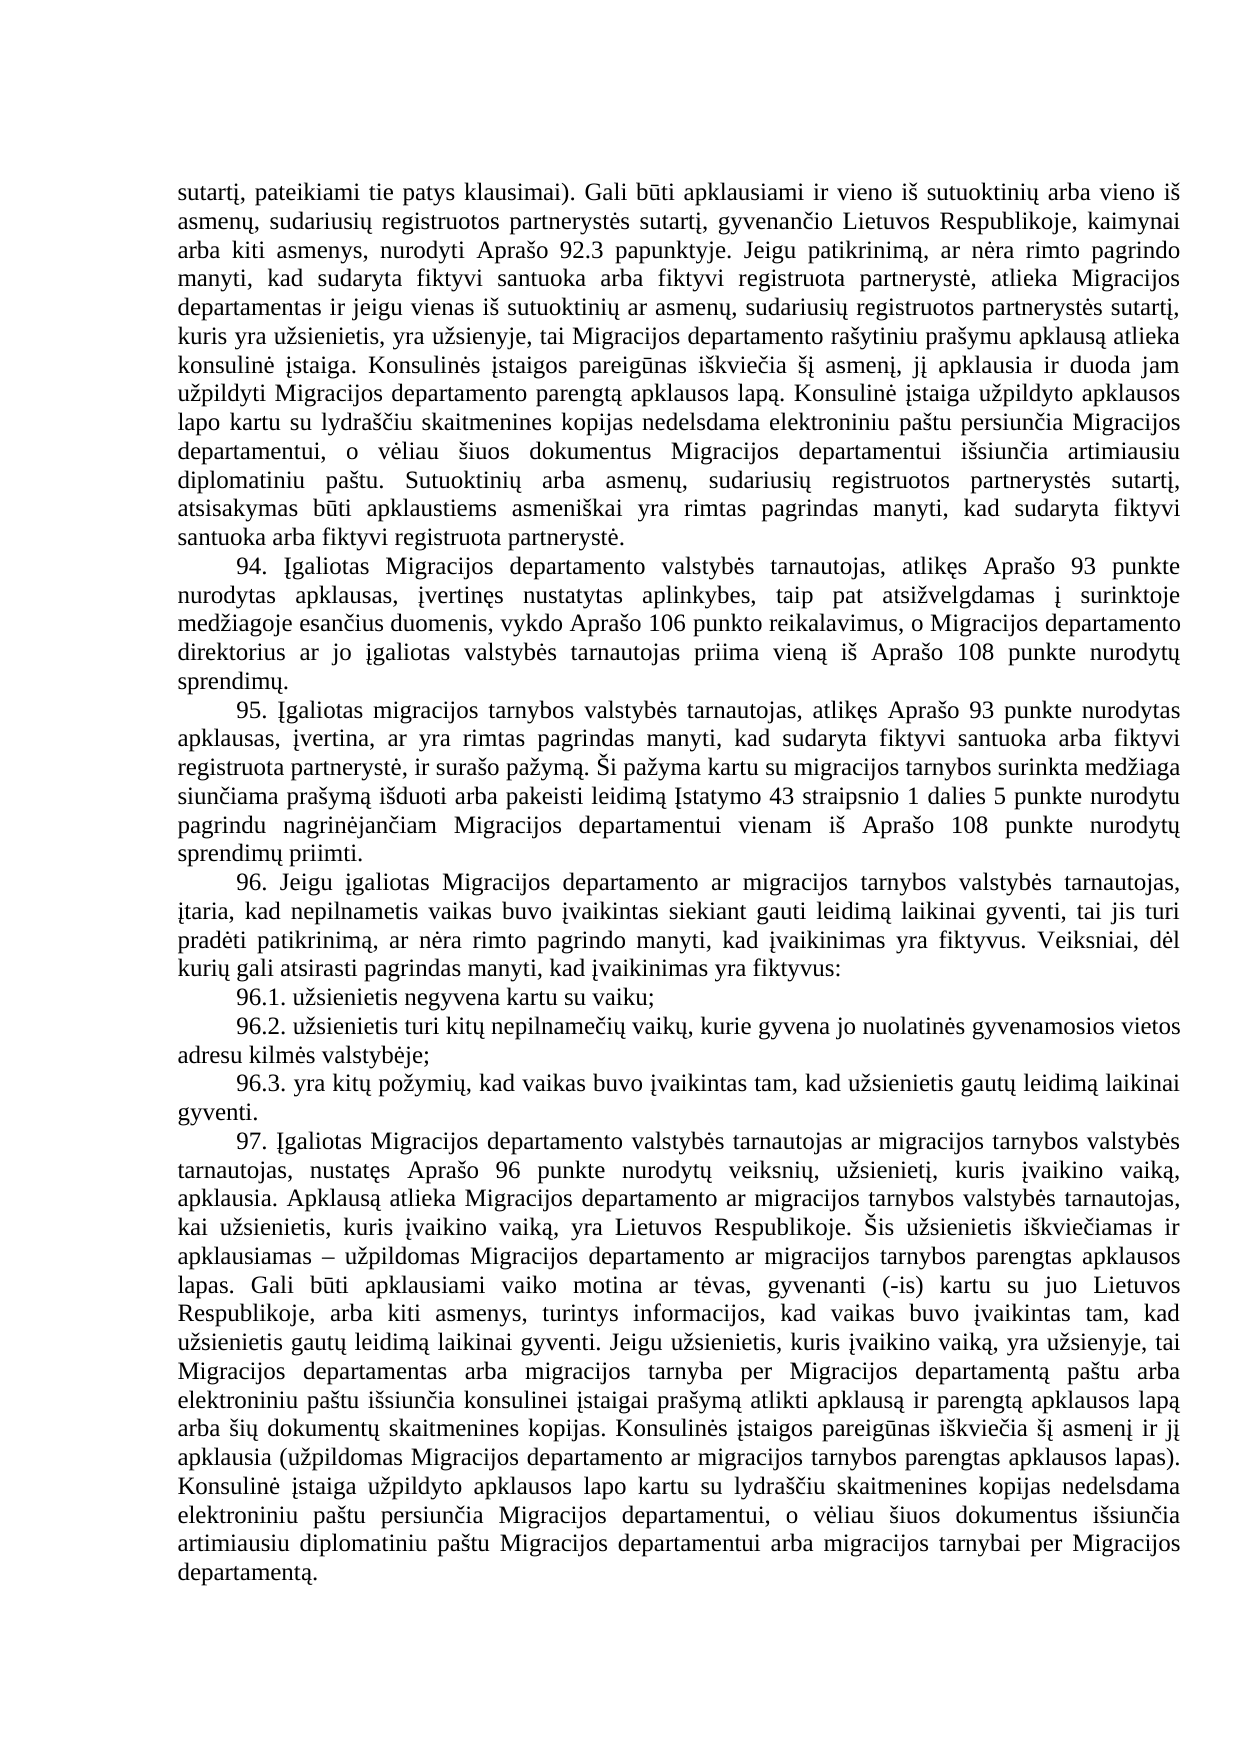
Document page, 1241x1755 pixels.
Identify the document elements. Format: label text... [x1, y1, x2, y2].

text 96.3. yra kitų požymių, kad vaikas buvo įvaikintas tam, kad užsienietis gautų leidimą laikinai gyventi. [177, 1068, 1181, 1126]
text 96.2. užsienietis turi kitų nepilnamečių vaikų, kurie gyvena jo nuolatinės gyvenamosios vietos adresu kilmės valstybėje; [177, 1011, 1181, 1068]
text 96. Jeigu įgaliotas Migracijos departamento ar migracijos tarnybos valstybės tarnautojas, įtaria, kad nepilnametis vaikas buvo įvaikintas siekiant gauti leidimą laikinai gyventi, tai jis turi pradėti patikrinimą, ar nėra rimto pagrindo manyti, kad įvaikinimas yra fiktyvus. Veiksniai, dėl kurių gali atsirasti pagrindas manyti, kad įvaikinimas yra fiktyvus: [177, 867, 1181, 982]
text sutartį, pateikiami tie patys klausimai). Gali būti apklausiami ir vieno iš sutuoktinių arba vieno iš asmenų, sudariusių registruotos partnerystės sutartį, gyvenančio Lietuvos Respublikoje, kaimynai arba kiti asmenys, nurodyti Aprašo 92.3 papunktyje. Jeigu patikrinimą, ar nėra rimto pagrindo manyti, kad sudaryta fiktyvi santuoka arba fiktyvi registruota partnerystė, atlieka Migracijos departamentas ir jeigu vienas iš sutuoktinių ar asmenų, sudariusių registruotos partnerystės sutartį, kuris yra užsienietis, yra užsienyje, tai Migracijos departamento rašytiniu prašymu apklausą atlieka konsulinė įstaiga. Konsulinės įstaigos pareigūnas iškviečia šį asmenį, jį apklausia ir duoda jam užpildyti Migracijos departamento parengtą apklausos lapą. Konsulinė įstaiga užpildyto apklausos lapo kartu su lydraščiu skaitmenines kopijas nedelsdama elektroniniu paštu persiunčia Migracijos departamentui, o vėliau šiuos dokumentus Migracijos departamentui išsiunčia artimiausiu diplomatiniu paštu. Sutuoktinių arba asmenų, sudariusių registruotos partnerystės sutartį, atsisakymas būti apklaustiems asmeniškai yra rimtas pagrindas manyti, kad sudaryta fiktyvi santuoka arba fiktyvi registruota partnerystė. [177, 177, 1181, 551]
text 95. Įgaliotas migracijos tarnybos valstybės tarnautojas, atlikęs Aprašo 93 punkte nurodytas apklausas, įvertina, ar yra rimtas pagrindas manyti, kad sudaryta fiktyvi santuoka arba fiktyvi registruota partnerystė, ir surašo pažymą. Ši pažyma kartu su migracijos tarnybos surinkta medžiaga siunčiama prašymą išduoti arba pakeisti leidimą Įstatymo 43 straipsnio 1 dalies 5 punkte nurodytu pagrindu nagrinėjančiam Migracijos departamentui vienam iš Aprašo 108 punkte nurodytų sprendimų priimti. [177, 695, 1181, 867]
text 94. Įgaliotas Migracijos departamento valstybės tarnautojas, atlikęs Aprašo 93 punkte nurodytas apklausas, įvertinęs nustatytas aplinkybes, taip pat atsižvelgdamas į surinktoje medžiagoje esančius duomenis, vykdo Aprašo 106 punkto reikalavimus, o Migracijos departamento direktorius ar jo įgaliotas valstybės tarnautojas priima vieną iš Aprašo 108 punkte nurodytų sprendimų. [177, 551, 1181, 695]
text 96.1. užsienietis negyvena kartu su vaiku; [177, 982, 1181, 1011]
text 97. Įgaliotas Migracijos departamento valstybės tarnautojas ar migracijos tarnybos valstybės tarnautojas, nustatęs Aprašo 96 punkte nurodytų veiksnių, užsienietį, kuris įvaikino vaiką, apklausia. Apklausą atlieka Migracijos departamento ar migracijos tarnybos valstybės tarnautojas, kai užsienietis, kuris įvaikino vaiką, yra Lietuvos Respublikoje. Šis užsienietis iškviečiamas ir apklausiamas – užpildomas Migracijos departamento ar migracijos tarnybos parengtas apklausos lapas. Gali būti apklausiami vaiko motina ar tėvas, gyvenanti (-is) kartu su juo Lietuvos Respublikoje, arba kiti asmenys, turintys informacijos, kad vaikas buvo įvaikintas tam, kad užsienietis gautų leidimą laikinai gyventi. Jeigu užsienietis, kuris įvaikino vaiką, yra užsienyje, tai Migracijos departamentas arba migracijos tarnyba per Migracijos departamentą paštu arba elektroniniu paštu išsiunčia konsulinei įstaigai prašymą atlikti apklausą ir parengtą apklausos lapą arba šių dokumentų skaitmenines kopijas. Konsulinės įstaigos pareigūnas iškviečia šį asmenį ir jį apklausia (užpildomas Migracijos departamento ar migracijos tarnybos parengtas apklausos lapas). Konsulinė įstaiga užpildyto apklausos lapo kartu su lydraščiu skaitmenines kopijas nedelsdama elektroniniu paštu persiunčia Migracijos departamentui, o vėliau šiuos dokumentus išsiunčia artimiausiu diplomatiniu paštu Migracijos departamentui arba migracijos tarnybai per Migracijos departamentą. [177, 1126, 1181, 1586]
